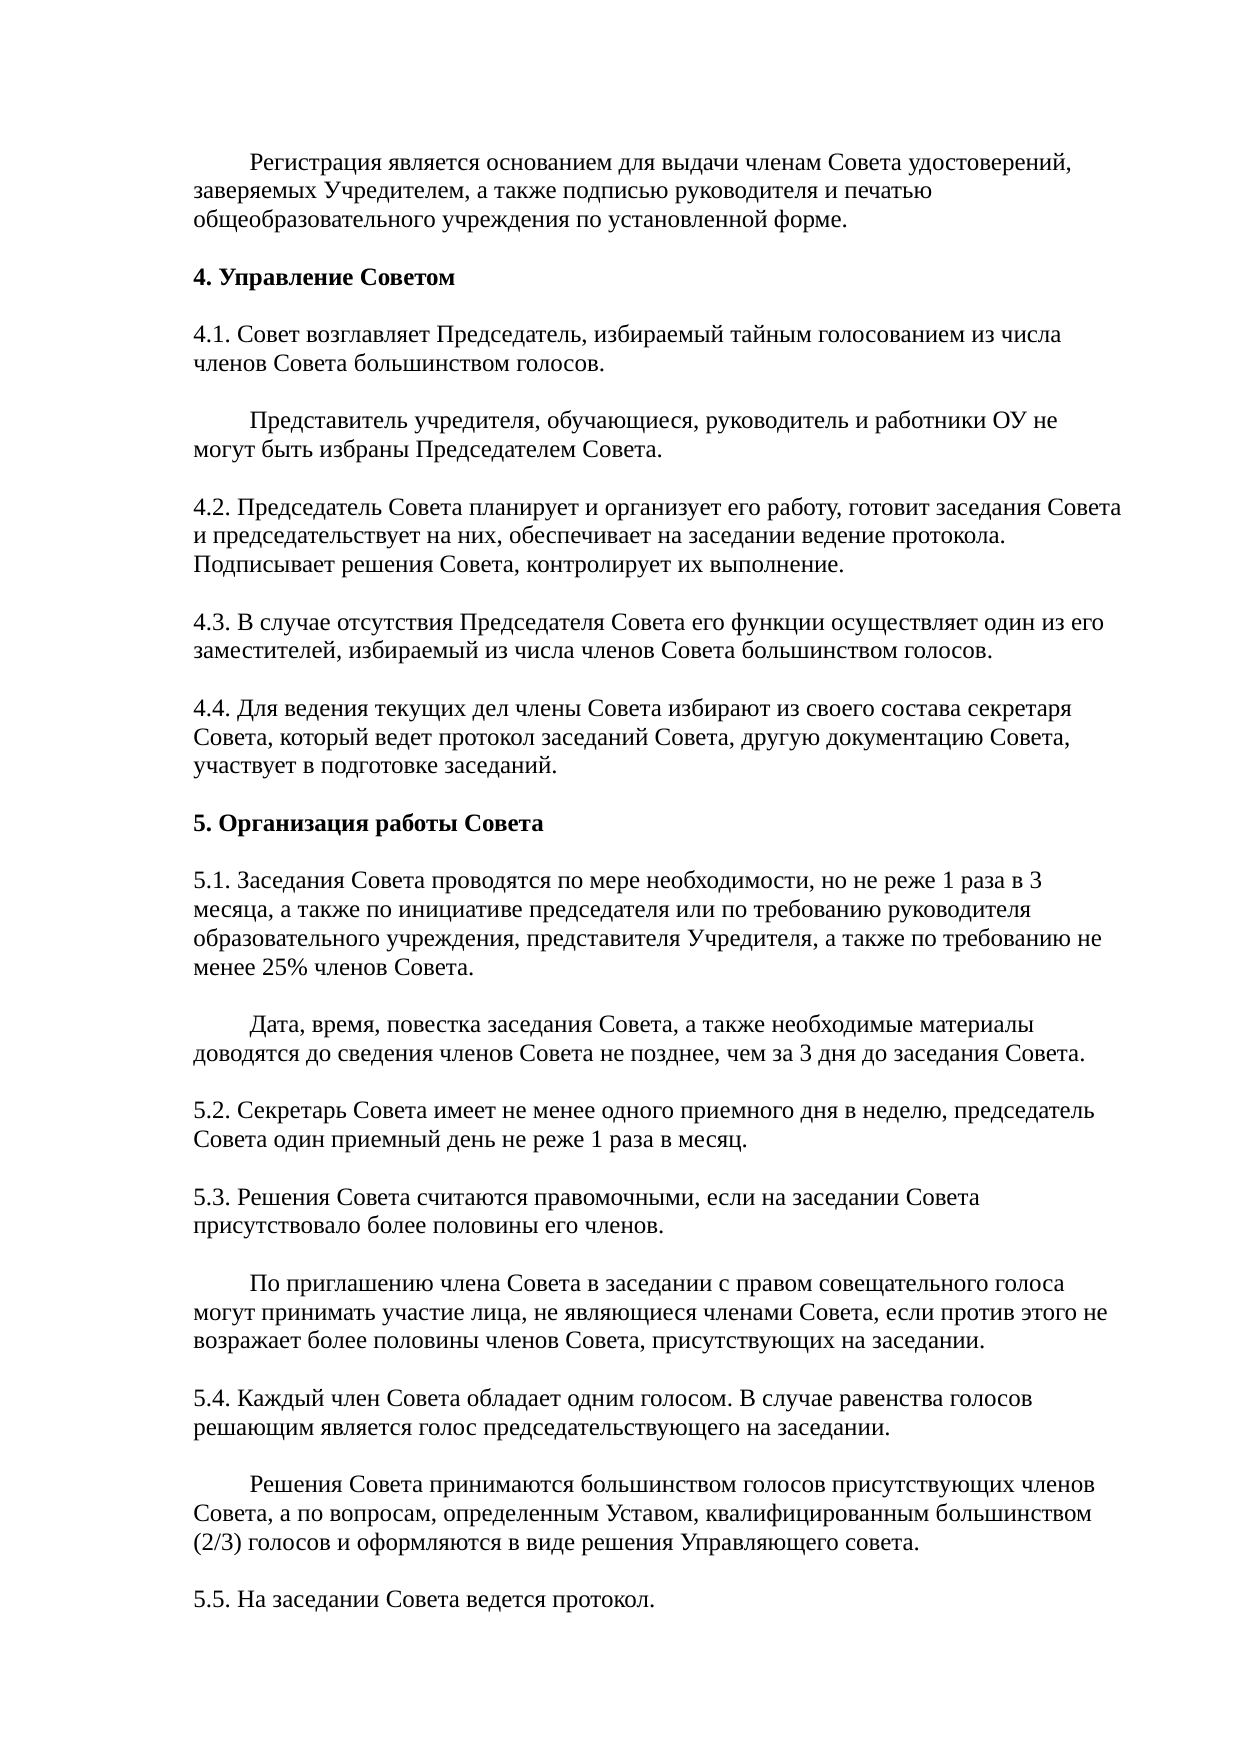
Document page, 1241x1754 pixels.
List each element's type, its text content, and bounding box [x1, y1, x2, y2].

list Регистрация является основанием для выдачи членам Совета удостоверений, заверяемых Учредителем, а также подписью руководителя и печатью общеобразовательного учреждения по установленной форме. 4. Управление Советом 4.1. Совет возглавляет Председатель, избираемый тайным голосованием из числа членов Совета большинством голосов. Представитель учредителя, обучающиеся, руководитель и работники ОУ не могут быть избраны Председателем Совета. 4.2. Председатель Совета планирует и организует его работу, готовит заседания Совета и председательствует на них, обеспечивает на заседании ведение протокола. Подписывает решения Совета, контролирует их выполнение. 4.3. В случае отсутствия Председателя Совета его функции осуществляет один из его заместителей, избираемый из числа членов Совета большинством голосов. 4.4. Для ведения текущих дел члены Совета избирают из своего состава секретаря Совета, который ведет протокол заседаний Совета, другую документацию Совета, участвует в подготовке заседаний. 5. Организация работы Совета 5.1. Заседания Совета проводятся по мере необходимости, но не реже 1 раза в 3 месяца, а также по инициативе председателя или по требованию руководителя образовательного учреждения, представителя Учредителя, а также по требованию не менее 25% членов Совета. Дата, время, повестка заседания Совета, а также необходимые материалы доводятся до сведения членов Совета не позднее, чем за 3 дня до заседания Совета. 5.2. Секретарь Совета имеет не менее одного приемного дня в неделю, председатель Совета один приемный день не реже 1 раза в месяц. 5.3. Решения Совета считаются правомочными, если на заседании Совета присутствовало более половины его членов. По приглашению члена Совета в заседании с правом совещательного голоса могут принимать участие лица, не являющиеся членами Совета, если против этого не возражает более половины членов Совета, присутствующих на заседании. 5.4. Каждый член Совета обладает одним голосом. В случае равенства голосов решающим является голос председательствующего на заседании. Решения Совета принимаются большинством голосов присутствующих членов Совета, а по вопросам, определенным Уставом, квалифицированным большинством (2/3) голосов и оформляются в виде решения Управляющего совета. 5.5. На заседании Совета ведется протокол. [156, 118, 1122, 1613]
